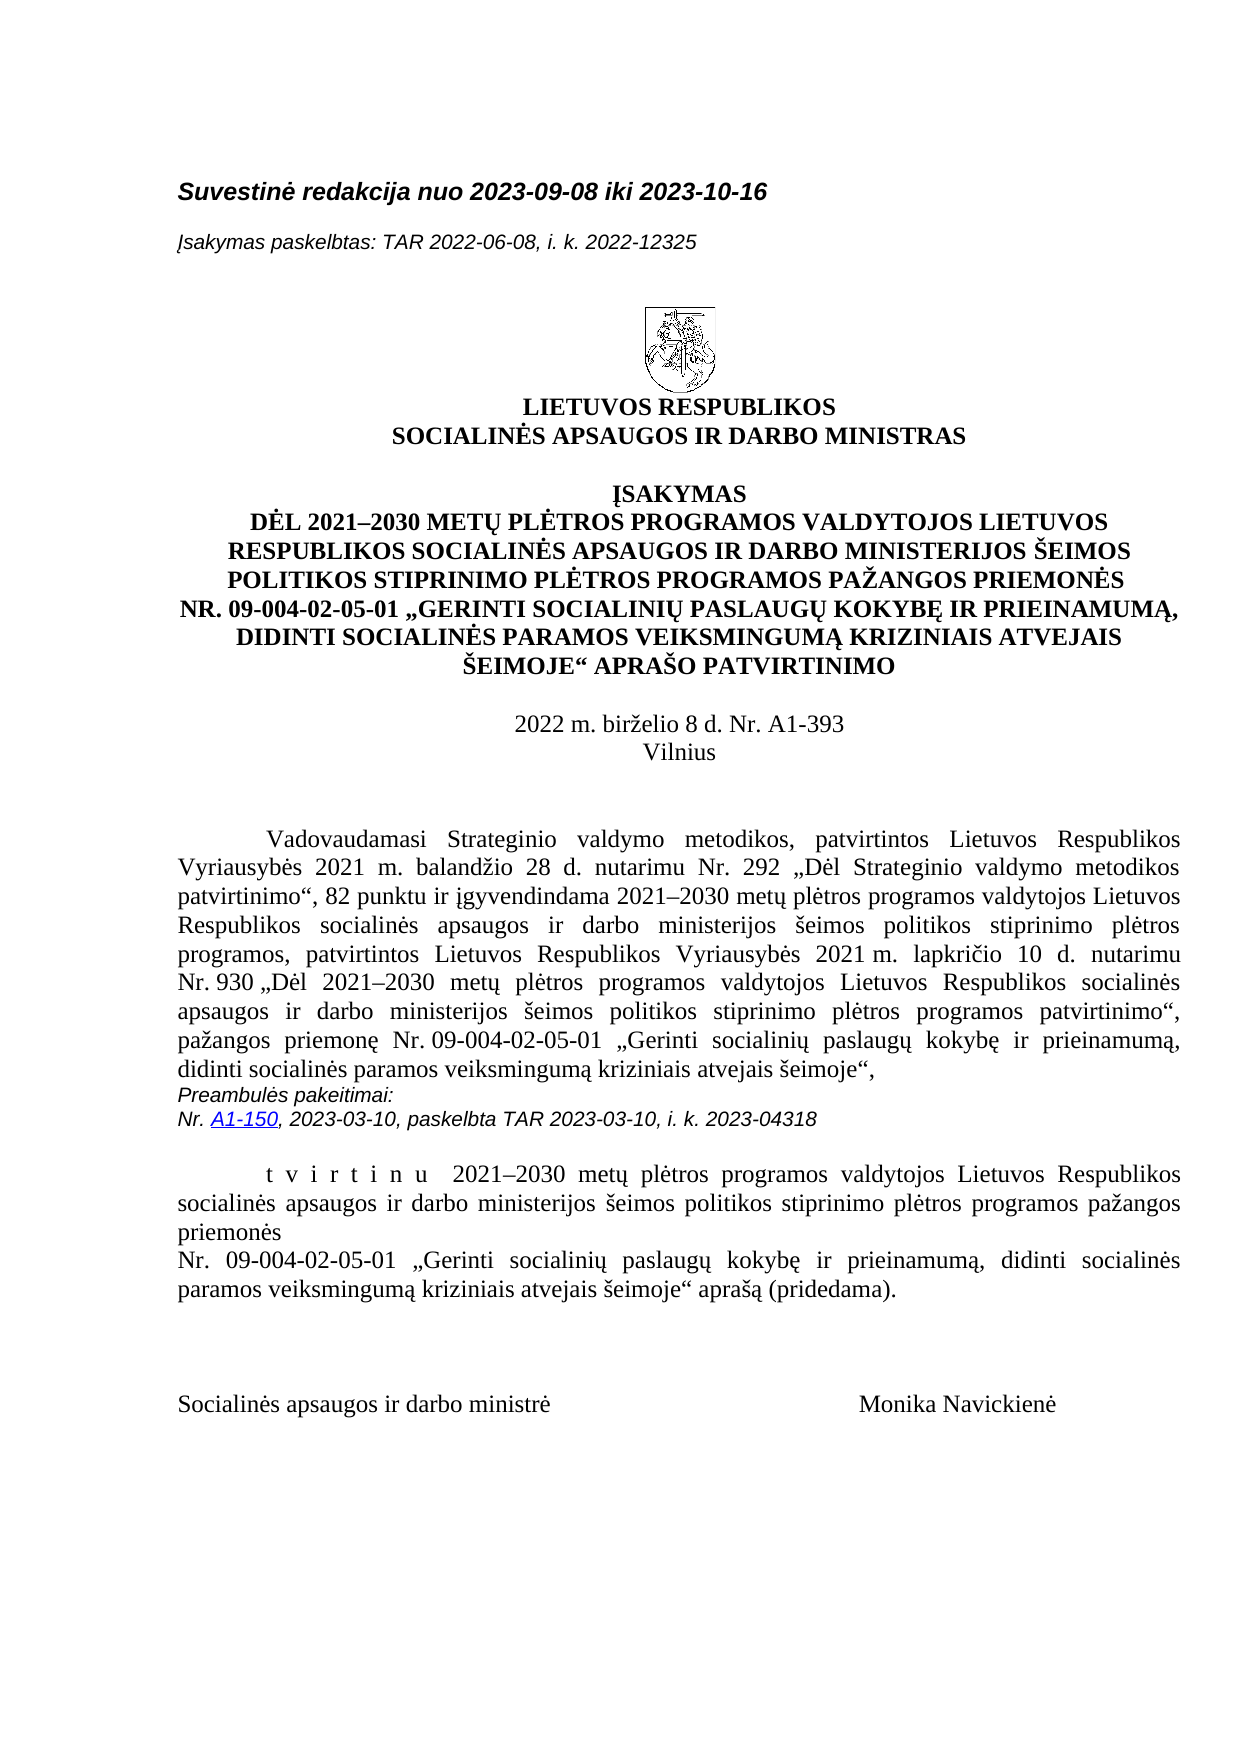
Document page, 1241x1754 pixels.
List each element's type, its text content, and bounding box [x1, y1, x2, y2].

text ĮSAKYMAS [177, 479, 1181, 507]
text Įsakymas paskelbtas: TAR 2022-06-08, i. k. 2022-12325 [177, 230, 1181, 254]
text LIETUVOS RESPUBLIKOS [177, 392, 1181, 421]
text 2022 m. birželio 8 d. Nr. A1-393 [177, 709, 1181, 737]
text Socialinės apsaugos ir darbo ministrė Monika Navickienė [177, 1389, 1181, 1418]
text Vilnius [177, 737, 1181, 766]
text Suvestinė redakcija nuo 2023-09-08 iki 2023-10-16 [177, 177, 1181, 206]
text SOCIALINĖS APSAUGOS IR DARBO MINISTRAS [177, 421, 1181, 450]
text Nr. A1-150, 2023-03-10, paskelbta TAR 2023-03-10, i. k. 2023-04318 [177, 1106, 1181, 1130]
text DĖL 2021–2030 METŲ PLĖTROS PROGRAMOS VALDYTOJOS LIETUVOS RESPUBLIKOS SOCIALINĖS APSAUGOS IR DARBO MINISTERIJOS Šeimos politikos stiprinimo Plėtros PROGRAMOS PAŽANGOS PRIEMONĖS NR. 09-004-02-05-01 „GERINTI SOCIALINIŲ PASLAUGŲ KOKYBĘ IR PRIEINAMUMĄ, DIDINTI SOCIALINĖS PARAMOS VEIKSMINGUMĄ KRIZINIAIS ATVEJAIS ŠEIMOJE“ aprašo PATVIRTINIMO [177, 507, 1181, 680]
text t v i r t i n u 2021–2030 metų plėtros programos valdytojos Lietuvos Respublikos socialinės apsaugos ir darbo ministerijos šeimos politikos stiprinimo plėtros programos pažangos priemonės Nr. 09-004-02-05-01 „Gerinti socialinių paslaugų kokybę ir prieinamumą, didinti socialinės paramos veiksmingumą kriziniais atvejais šeimoje“ aprašą (pridedama). [177, 1159, 1181, 1303]
text Vadovaudamasi Strateginio valdymo metodikos, patvirtintos Lietuvos Respublikos Vyriausybės 2021 m. balandžio 28 d. nutarimu Nr. 292 „Dėl Strateginio valdymo metodikos patvirtinimo“, 82 punktu ir įgyvendindama 2021–2030 metų plėtros programos valdytojos Lietuvos Respublikos socialinės apsaugos ir darbo ministerijos šeimos politikos stiprinimo plėtros programos, patvirtintos Lietuvos Respublikos Vyriausybės 2021 m. lapkričio 10 d. nutarimu Nr. 930 „Dėl 2021–2030 metų plėtros programos valdytojos Lietuvos Respublikos socialinės apsaugos ir darbo ministerijos šeimos politikos stiprinimo plėtros programos patvirtinimo“, pažangos priemonę Nr. 09‑004-02-05-01 „Gerinti socialinių paslaugų kokybę ir prieinamumą, didinti socialinės paramos veiksmingumą kriziniais atvejais šeimoje“, [177, 824, 1181, 1082]
text Preambulės pakeitimai: [177, 1082, 1181, 1106]
